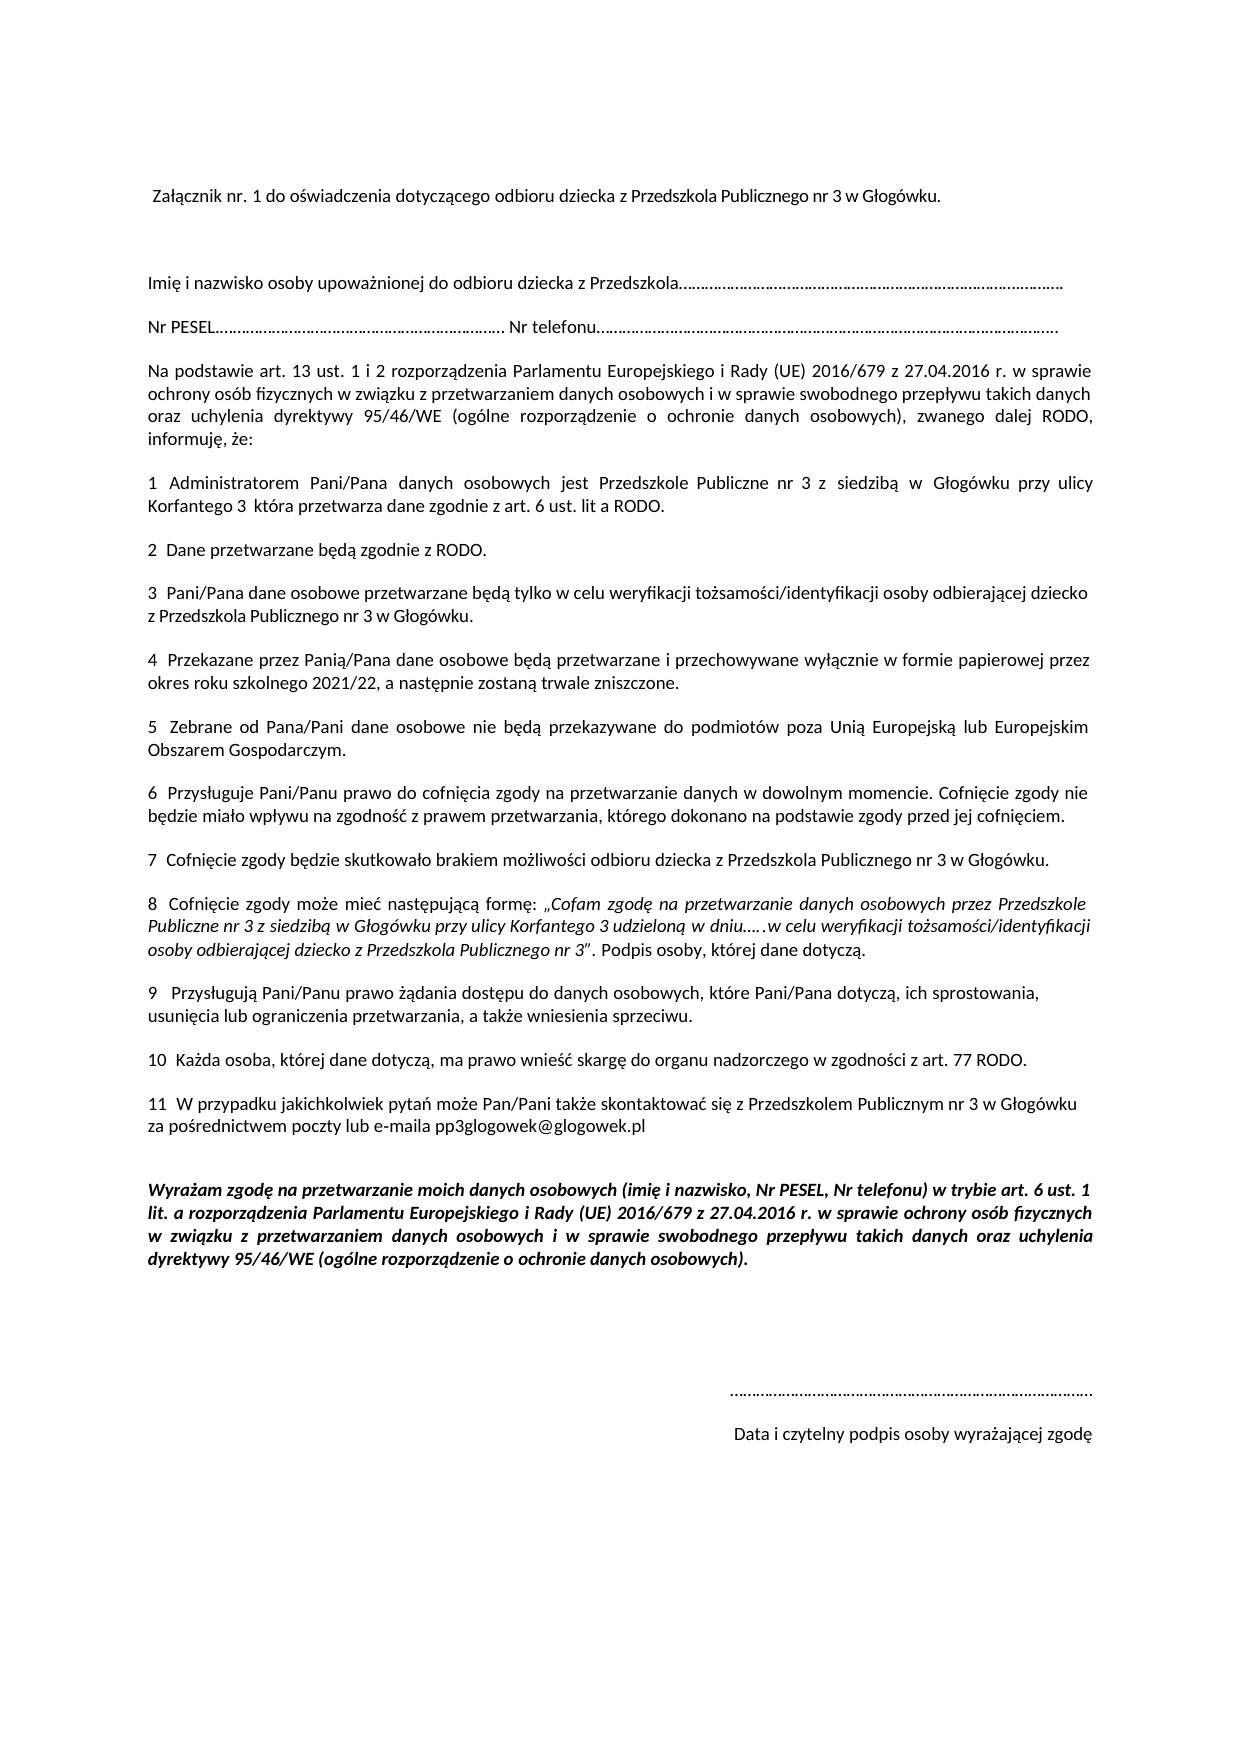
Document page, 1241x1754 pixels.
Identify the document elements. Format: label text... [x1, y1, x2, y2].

list Cofnięcie zgody będzie skutkowało brakiem możliwości odbioru dziecka z Przedszkola Publicznego nr 3 w Głogówku. [147, 848, 1121, 871]
text Nr PESEL.………………………………………………………… Nr telefonu…………………………………………………………………………………………….. [148, 315, 1121, 338]
text Wyrażam zgodę na przetwarzanie moich danych osobowych (imię i nazwisko, Nr PESEL, Nr telefonu) w trybie art. 6 ust. 1 lit. a rozporządzenia Parlamentu Europejskiego i Rady (UE) 2016/679 z 27.04.2016 r. w sprawie ochrony osób fizycznych w związku z przetwarzaniem danych osobowych i w sprawie swobodnego przepływu takich danych oraz uchylenia dyrektywy 95/46/WE (ogólne rozporządzenie o ochronie danych osobowych). [148, 1178, 1093, 1270]
text Załącznik nr. 1 do oświadczenia dotyczącego odbioru dziecka z Przedszkola Publicznego nr 3 w Głogówku. [119, 184, 1121, 207]
text osoby odbierającej dziecko z Przedszkola Publicznego nr 3”. Podpis osoby, której dane dotyczą. [148, 938, 1121, 961]
list Każda osoba, której dane dotyczą, ma prawo wnieść skargę do organu nadzorczego w zgodności z art. 77 RODO. [147, 1048, 1121, 1071]
list Zebrane od Pana/Pani dane osobowe nie będą przekazywane do podmiotów poza Unią Europejską lub Europejskim Obszarem Gospodarczym. [148, 715, 1093, 761]
list Administratorem Pani/Pana danych osobowych jest Przedszkole Publiczne nr 3 z siedzibą w Głogówku przy ulicy Korfantego 3 która przetwarza dane zgodnie z art. 6 ust. lit a RODO. [148, 471, 1093, 517]
text Na podstawie art. 13 ust. 1 i 2 rozporządzenia Parlamentu Europejskiego i Rady (UE) 2016/679 z 27.04.2016 r. w sprawie ochrony osób fizycznych w związku z przetwarzaniem danych osobowych i w sprawie swobodnego przepływu takich danych oraz uchylenia dyrektywy 95/46/WE (ogólne rozporządzenie o ochronie danych osobowych), zwanego dalej RODO, informuję, że: [148, 359, 1093, 450]
list Cofnięcie zgody może mieć następującą formę: „Cofam zgodę na przetwarzanie danych osobowych przez Przedszkole Publiczne nr 3 z siedzibą w Głogówku przy ulicy Korfantego 3 udzieloną w dniu… w celu weryfikacji tożsamości/identyfikacji [148, 892, 1093, 938]
list Przysługują Pani/Panu prawo żądania dostępu do danych osobowych, które Pani/Pana dotyczą, ich sprostowania, usunięcia lub ograniczenia przetwarzania, a także wniesienia sprzeciwu. [148, 981, 1093, 1027]
list Pani/Pana dane osobowe przetwarzane będą tylko w celu weryfikacji tożsamości/identyfikacji osoby odbierającej dziecko z Przedszkola Publicznego nr 3 w Głogówku. [147, 582, 1093, 627]
list Dane przetwarzane będą zgodnie z RODO. [147, 538, 1121, 561]
text ………………………………………………………………………… Data i czytelny podpis osoby wyrażającej zgodę [730, 1378, 1094, 1445]
text Imię i nazwisko osoby upoważnionej do odbioru dziecka z Przedszkola…………………………………………………………………….………. [148, 271, 1121, 294]
list W przypadku jakichkolwiek pytań może Pan/Pani także skontaktować się z Przedszkolem Publicznym nr 3 w Głogówku za pośrednictwem poczty lub e‐maila pp3glogowek@glogowek.pl [148, 1092, 1093, 1138]
list Przekazane przez Panią/Pana dane osobowe będą przetwarzane i przechowywane wyłącznie w formie papierowej przez okres roku szkolnego 2021/22, a następnie zostaną trwale zniszczone. [148, 648, 1093, 694]
list Przysługuje Pani/Panu prawo do cofnięcia zgody na przetwarzanie danych w dowolnym momencie. Cofnięcie zgody nie będzie miało wpływu na zgodność z prawem przetwarzania, którego dokonano na podstawie zgody przed jej cofnięciem. [148, 781, 1093, 827]
